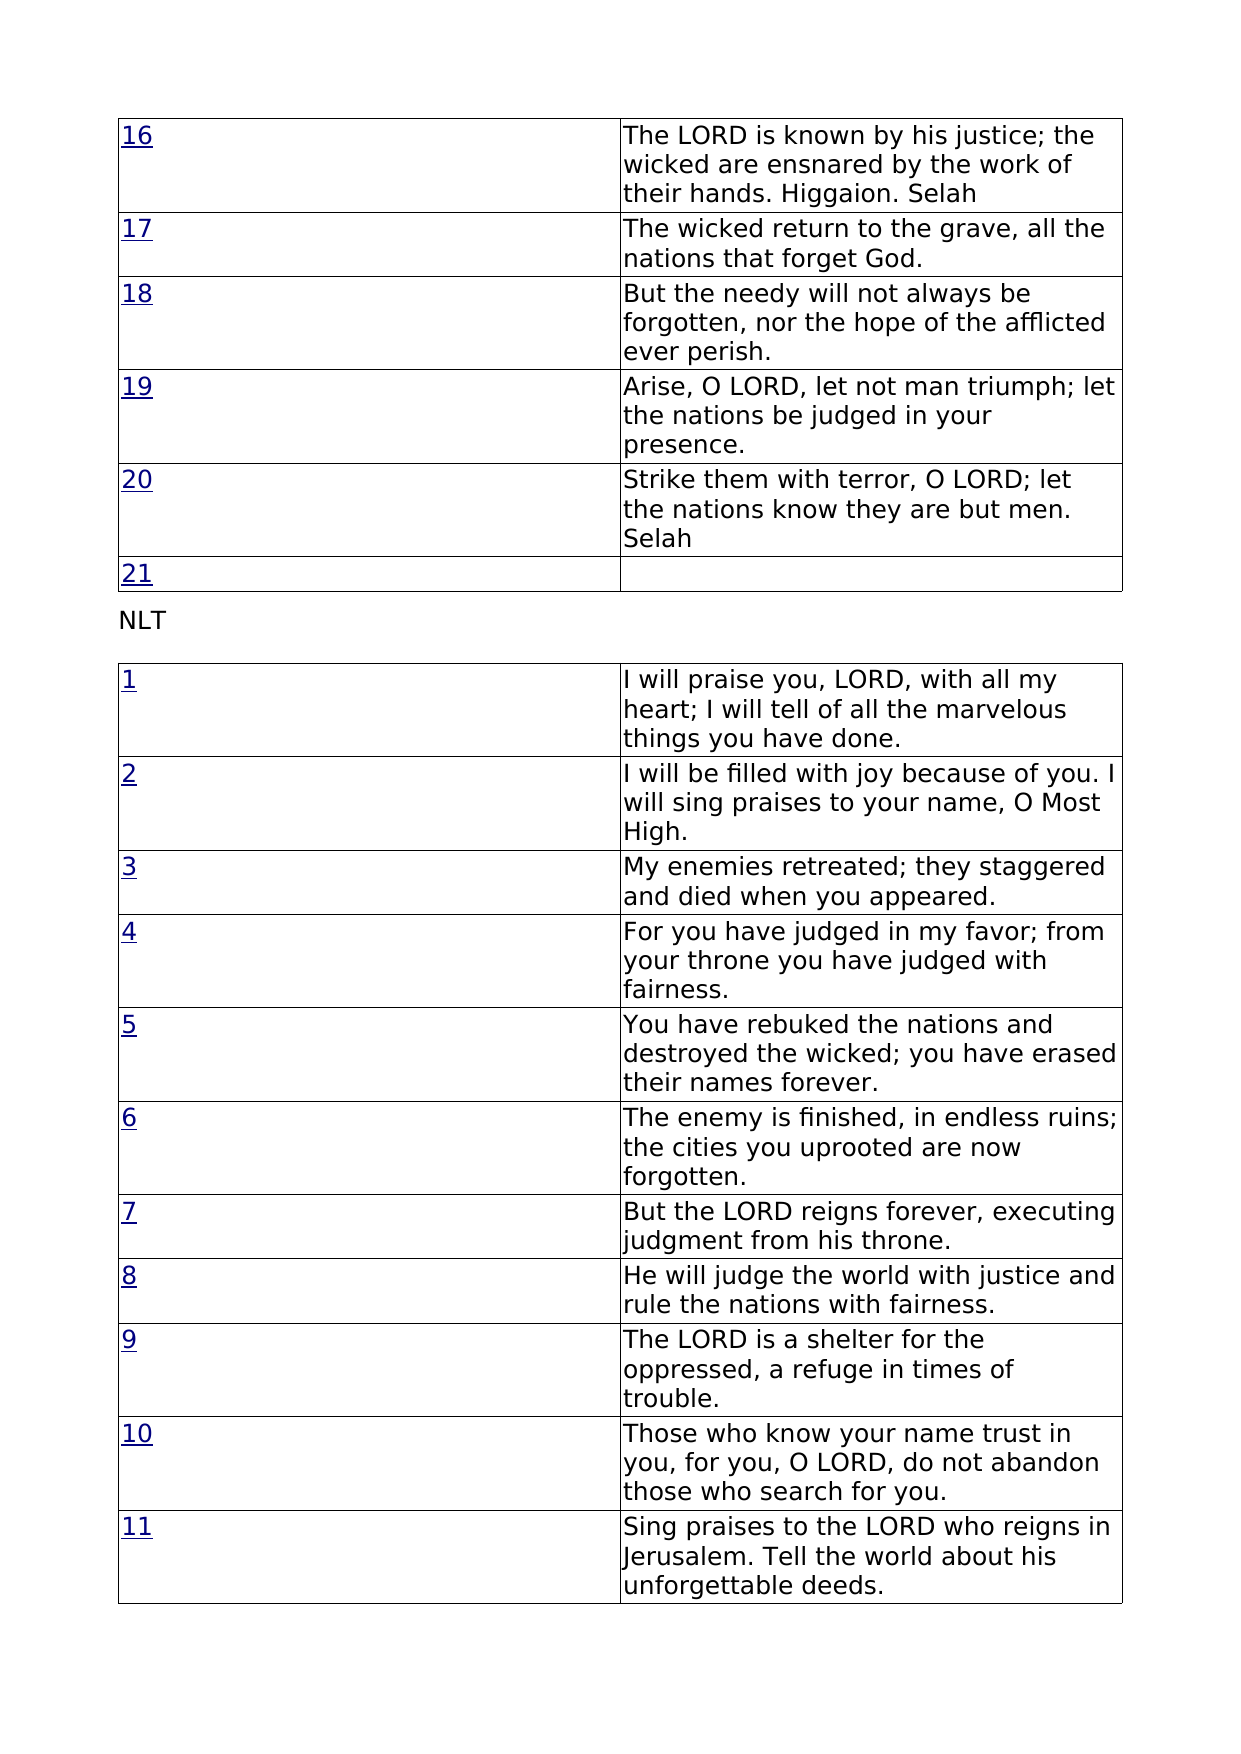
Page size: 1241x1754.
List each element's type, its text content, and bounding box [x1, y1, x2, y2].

table_cell He will judge the world with justice and rule the nations with fairness. [621, 1259, 1122, 1323]
table_cell I will be filled with joy because of you. I will sing praises to your name, O Most High. [621, 757, 1122, 849]
table_cell 6 [119, 1102, 620, 1194]
text NLT [118, 606, 1122, 635]
table_header I will praise you, LORD, with all my heart; I will tell of all the marvelous things you have done. [621, 664, 1122, 756]
table_cell The wicked return to the grave, all the nations that forget God. [621, 213, 1122, 276]
table_cell Sing praises to the LORD who reigns in Jerusalem. Tell the world about his unforgettable deeds. [621, 1511, 1122, 1603]
table_cell My enemies retreated; they staggered and died when you appeared. [621, 851, 1122, 914]
table_cell 2 [119, 757, 620, 849]
table_cell 10 [119, 1417, 620, 1509]
table_cell The enemy is finished, in endless ruins; the cities you uprooted are now forgotten. [621, 1102, 1122, 1194]
table_cell 19 [119, 370, 620, 463]
table_cell Those who know your name trust in you, for you, O LORD, do not abandon those who search for you. [621, 1417, 1122, 1509]
table_cell 8 [119, 1259, 620, 1323]
table_cell 3 [119, 851, 620, 914]
table_cell Strike them with terror, O LORD; let the nations know they are but men. Selah [621, 464, 1122, 556]
table_cell 7 [119, 1195, 620, 1258]
table_cell 11 [119, 1511, 620, 1603]
table_cell 18 [119, 277, 620, 369]
table_cell For you have judged in my favor; from your throne you have judged with fairness. [621, 915, 1122, 1007]
table_cell 21 [119, 557, 620, 591]
table_cell 4 [119, 915, 620, 1007]
table_cell 16 [119, 119, 620, 212]
table_cell The LORD is known by his justice; the wicked are ensnared by the work of their hands. Higgaion. Selah [621, 119, 1122, 212]
table_cell 20 [119, 464, 620, 556]
table_cell 5 [119, 1008, 620, 1101]
table_cell Arise, O LORD, let not man triumph; let the nations be judged in your presence. [621, 370, 1122, 463]
table_cell [621, 557, 1122, 591]
table_cell 17 [119, 213, 620, 276]
table_cell You have rebuked the nations and destroyed the wicked; you have erased their names forever. [621, 1008, 1122, 1101]
table_cell The LORD is a shelter for the oppressed, a refuge in times of trouble. [621, 1324, 1122, 1416]
table_cell But the needy will not always be forgotten, nor the hope of the afflicted ever perish. [621, 277, 1122, 369]
table_cell But the LORD reigns forever, executing judgment from his throne. [621, 1195, 1122, 1258]
table_cell 9 [119, 1324, 620, 1416]
table_header 1 [119, 664, 620, 756]
